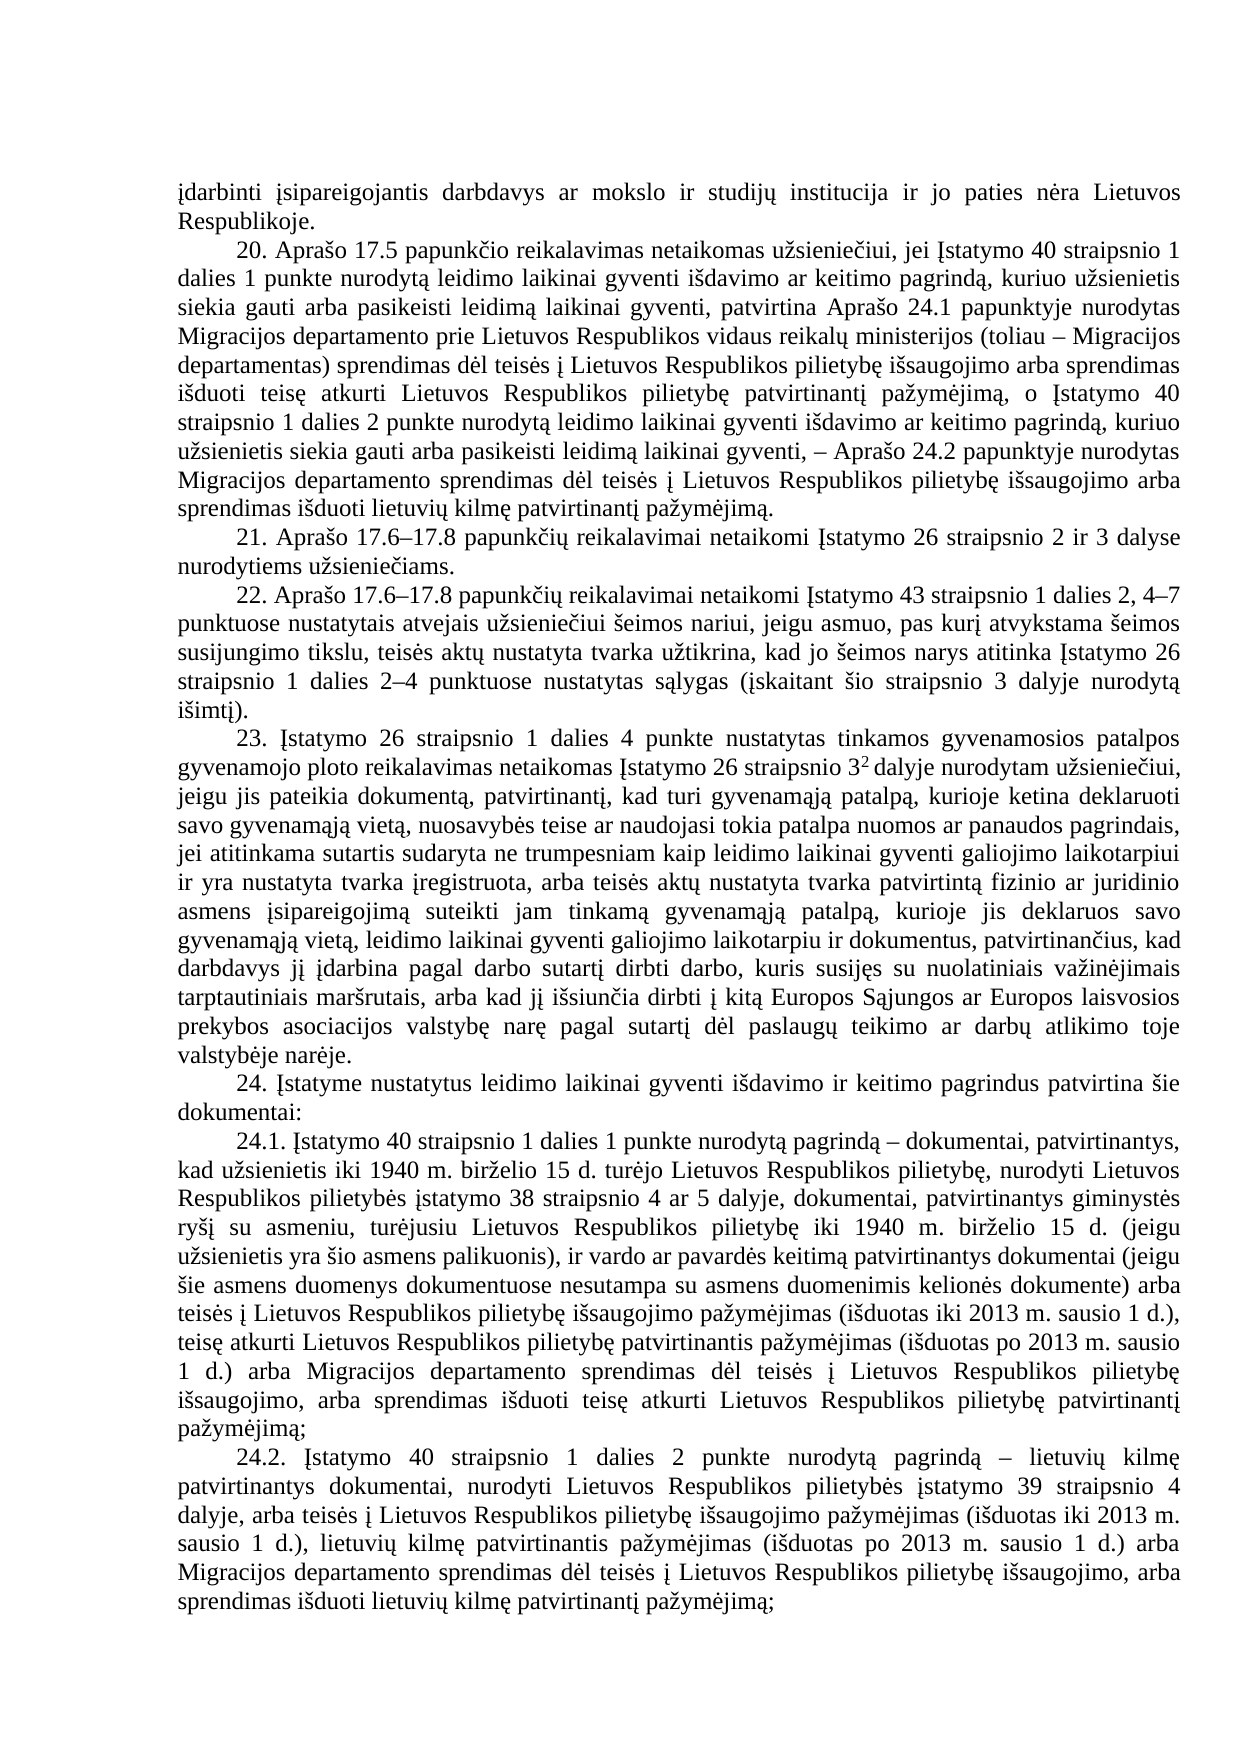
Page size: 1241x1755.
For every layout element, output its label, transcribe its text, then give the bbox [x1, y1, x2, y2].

text 21. Aprašo 17.6–17.8 papunkčių reikalavimai netaikomi Įstatymo 26 straipsnio 2 ir 3 dalyse nurodytiems užsieniečiams. [177, 522, 1181, 580]
text 24.1. Įstatymo 40 straipsnio 1 dalies 1 punkte nurodytą pagrindą – dokumentai, patvirtinantys, kad užsienietis iki 1940 m. birželio 15 d. turėjo Lietuvos Respublikos pilietybę, nurodyti Lietuvos Respublikos pilietybės įstatymo 38 straipsnio 4 ar 5 dalyje, dokumentai, patvirtinantys giminystės ryšį su asmeniu, turėjusiu Lietuvos Respublikos pilietybę iki 1940 m. birželio 15 d. (jeigu užsienietis yra šio asmens palikuonis), ir vardo ar pavardės keitimą patvirtinantys dokumentai (jeigu šie asmens duomenys dokumentuose nesutampa su asmens duomenimis kelionės dokumente) arba teisės į Lietuvos Respublikos pilietybę išsaugojimo pažymėjimas (išduotas iki 2013 m. sausio 1 d.), teisę atkurti Lietuvos Respublikos pilietybę patvirtinantis pažymėjimas (išduotas po 2013 m. sausio 1 d.) arba Migracijos departamento sprendimas dėl teisės į Lietuvos Respublikos pilietybę išsaugojimo, arba sprendimas išduoti teisę atkurti Lietuvos Respublikos pilietybę patvirtinantį pažymėjimą; [177, 1126, 1181, 1442]
text įdarbinti įsipareigojantis darbdavys ar mokslo ir studijų institucija ir jo paties nėra Lietuvos Respublikoje. [177, 177, 1181, 235]
text 23. Įstatymo 26 straipsnio 1 dalies 4 punkte nustatytas tinkamos gyvenamosios patalpos gyvenamojo ploto reikalavimas netaikomas Įstatymo 26 straipsnio 32 dalyje nurodytam užsieniečiui, jeigu jis pateikia dokumentą, patvirtinantį, kad turi gyvenamąją patalpą, kurioje ketina deklaruoti savo gyvenamąją vietą, nuosavybės teise ar naudojasi tokia patalpa nuomos ar panaudos pagrindais, jei atitinkama sutartis sudaryta ne trumpesniam kaip leidimo laikinai gyventi galiojimo laikotarpiui ir yra nustatyta tvarka įregistruota, arba teisės aktų nustatyta tvarka patvirtintą fizinio ar juridinio asmens įsipareigojimą suteikti jam tinkamą gyvenamąją patalpą, kurioje jis deklaruos savo gyvenamąją vietą, leidimo laikinai gyventi galiojimo laikotarpiu ir dokumentus, patvirtinančius, kad darbdavys jį įdarbina pagal darbo sutartį dirbti darbo, kuris susijęs su nuolatiniais važinėjimais tarptautiniais maršrutais, arba kad jį išsiunčia dirbti į kitą Europos Sąjungos ar Europos laisvosios prekybos asociacijos valstybę narę pagal sutartį dėl paslaugų teikimo ar darbų atlikimo toje valstybėje narėje. [177, 723, 1181, 1068]
text 24. Įstatyme nustatytus leidimo laikinai gyventi išdavimo ir keitimo pagrindus patvirtina šie dokumentai: [177, 1068, 1181, 1126]
text 24.2. Įstatymo 40 straipsnio 1 dalies 2 punkte nurodytą pagrindą – lietuvių kilmę patvirtinantys dokumentai, nurodyti Lietuvos Respublikos pilietybės įstatymo 39 straipsnio 4 dalyje, arba teisės į Lietuvos Respublikos pilietybę išsaugojimo pažymėjimas (išduotas iki 2013 m. sausio 1 d.), lietuvių kilmę patvirtinantis pažymėjimas (išduotas po 2013 m. sausio 1 d.) arba Migracijos departamento sprendimas dėl teisės į Lietuvos Respublikos pilietybę išsaugojimo, arba sprendimas išduoti lietuvių kilmę patvirtinantį pažymėjimą; [177, 1442, 1181, 1615]
text 20. Aprašo 17.5 papunkčio reikalavimas netaikomas užsieniečiui, jei Įstatymo 40 straipsnio 1 dalies 1 punkte nurodytą leidimo laikinai gyventi išdavimo ar keitimo pagrindą, kuriuo užsienietis siekia gauti arba pasikeisti leidimą laikinai gyventi, patvirtina Aprašo 24.1 papunktyje nurodytas Migracijos departamento prie Lietuvos Respublikos vidaus reikalų ministerijos (toliau – Migracijos departamentas) sprendimas dėl teisės į Lietuvos Respublikos pilietybę išsaugojimo arba sprendimas išduoti teisę atkurti Lietuvos Respublikos pilietybę patvirtinantį pažymėjimą, o Įstatymo 40 straipsnio 1 dalies 2 punkte nurodytą leidimo laikinai gyventi išdavimo ar keitimo pagrindą, kuriuo užsienietis siekia gauti arba pasikeisti leidimą laikinai gyventi, – Aprašo 24.2 papunktyje nurodytas Migracijos departamento sprendimas dėl teisės į Lietuvos Respublikos pilietybę išsaugojimo arba sprendimas išduoti lietuvių kilmę patvirtinantį pažymėjimą. [177, 235, 1181, 522]
text 22. Aprašo 17.6–17.8 papunkčių reikalavimai netaikomi Įstatymo 43 straipsnio 1 dalies 2, 4–7 punktuose nustatytais atvejais užsieniečiui šeimos nariui, jeigu asmuo, pas kurį atvykstama šeimos susijungimo tikslu, teisės aktų nustatyta tvarka užtikrina, kad jo šeimos narys atitinka Įstatymo 26 straipsnio 1 dalies 2–4 punktuose nustatytas sąlygas (įskaitant šio straipsnio 3 dalyje nurodytą išimtį). [177, 580, 1181, 723]
